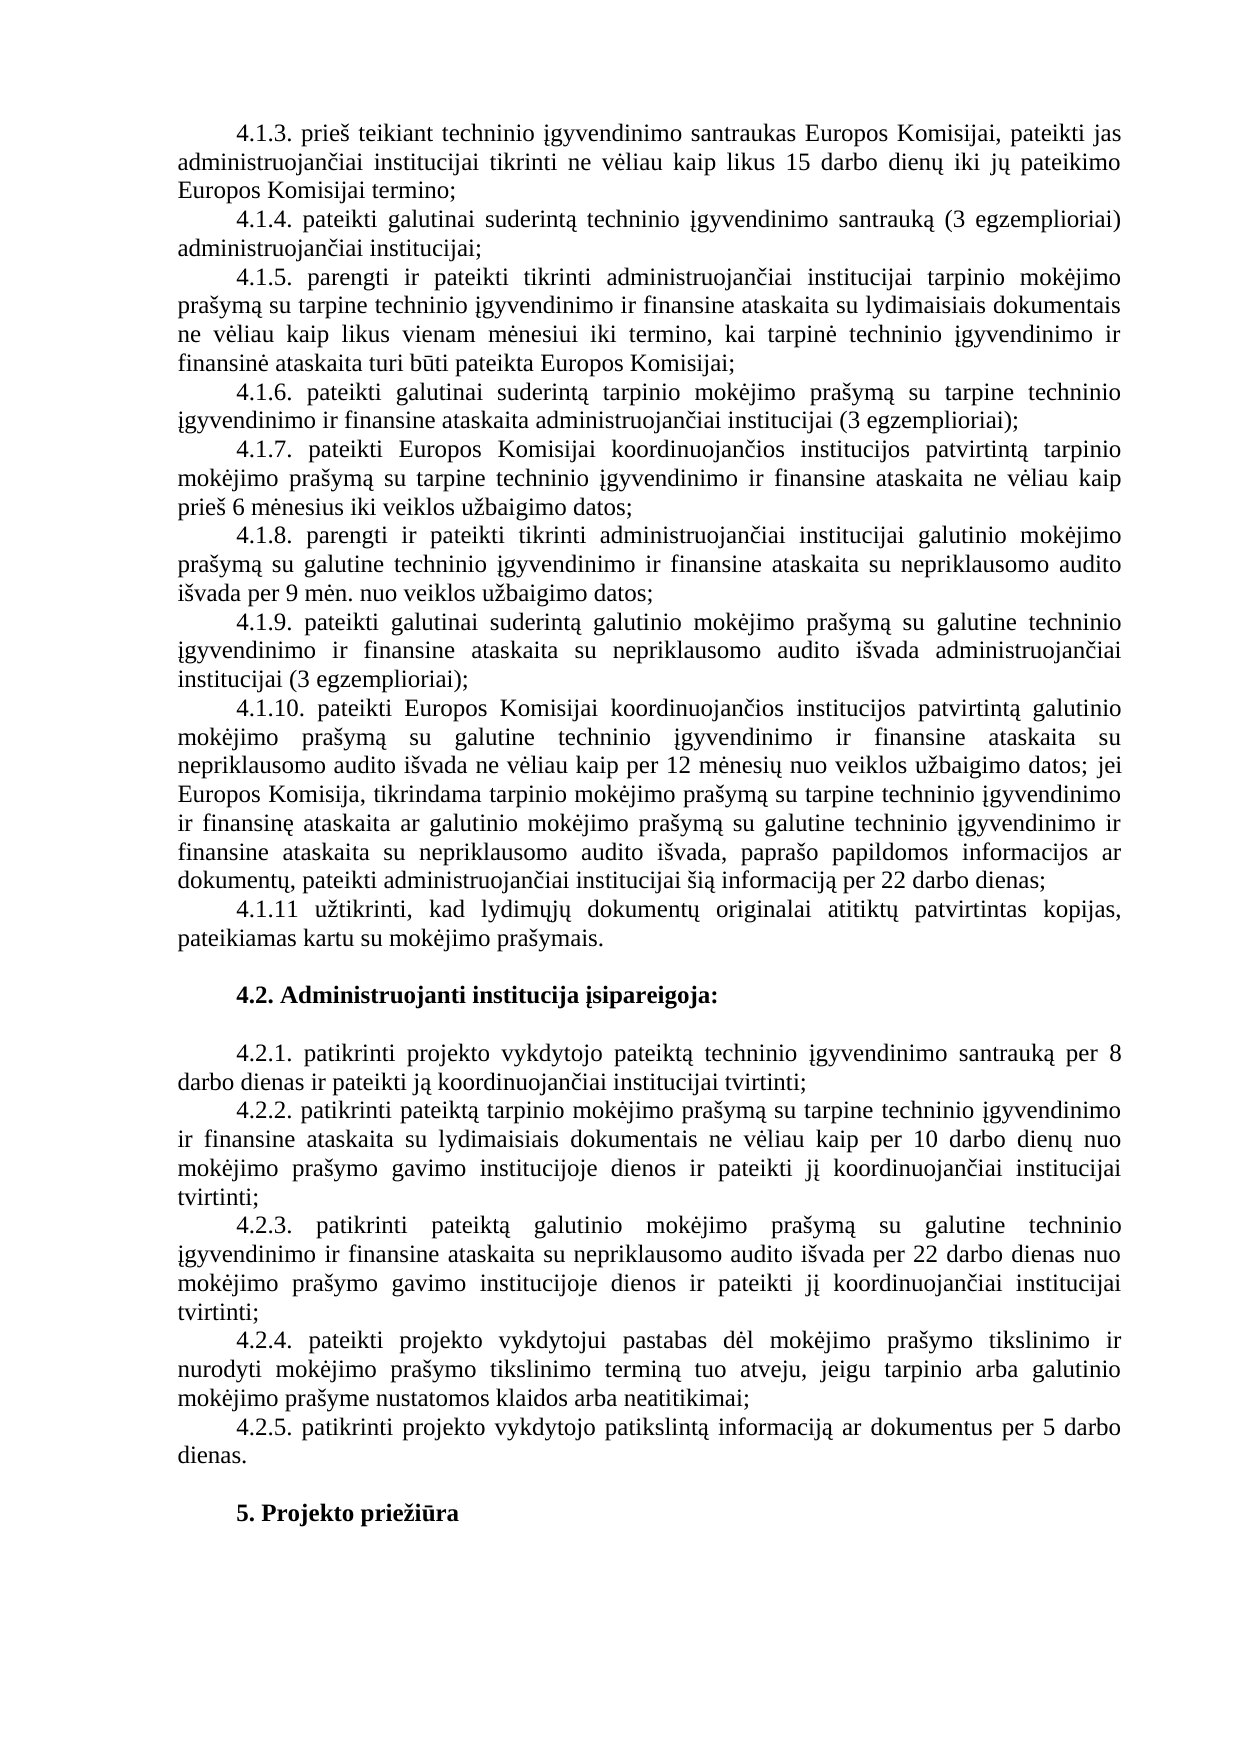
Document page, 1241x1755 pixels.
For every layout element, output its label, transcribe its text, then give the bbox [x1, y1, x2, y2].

text 4.1.6. pateikti galutinai suderintą tarpinio mokėjimo prašymą su tarpine techninio įgyvendinimo ir finansine ataskaita administruojančiai institucijai (3 egzemplioriai); [177, 377, 1122, 434]
text 4.1.9. pateikti galutinai suderintą galutinio mokėjimo prašymą su galutine techninio įgyvendinimo ir finansine ataskaita su nepriklausomo audito išvada administruojančiai institucijai (3 egzemplioriai); [177, 607, 1122, 693]
text 4.1.8. parengti ir pateikti tikrinti administruojančiai institucijai galutinio mokėjimo prašymą su galutine techninio įgyvendinimo ir finansine ataskaita su nepriklausomo audito išvada per 9 mėn. nuo veiklos užbaigimo datos; [177, 521, 1122, 607]
text 4.2.1. patikrinti projekto vykdytojo pateiktą techninio įgyvendinimo santrauką per 8 darbo dienas ir pateikti ją koordinuojančiai institucijai tvirtinti; [177, 1038, 1122, 1096]
text 4.1.11 užtikrinti, kad lydimųjų dokumentų originalai atitiktų patvirtintas kopijas, pateikiamas kartu su mokėjimo prašymais. [177, 894, 1122, 952]
text 4.1.3. prieš teikiant techninio įgyvendinimo santraukas Europos Komisijai, pateikti jas administruojančiai institucijai tikrinti ne vėliau kaip likus 15 darbo dienų iki jų pateikimo Europos Komisijai termino; [177, 118, 1122, 204]
text 4.1.10. pateikti Europos Komisijai koordinuojančios institucijos patvirtintą galutinio mokėjimo prašymą su galutine techninio įgyvendinimo ir finansine ataskaita su nepriklausomo audito išvada ne vėliau kaip per 12 mėnesių nuo veiklos užbaigimo datos; jei Europos Komisija, tikrindama tarpinio mokėjimo prašymą su tarpine techninio įgyvendinimo ir finansinę ataskaita ar galutinio mokėjimo prašymą su galutine techninio įgyvendinimo ir finansine ataskaita su nepriklausomo audito išvada, paprašo papildomos informacijos ar dokumentų, pateikti administruojančiai institucijai šią informaciją per 22 darbo dienas; [177, 693, 1122, 894]
text 4.2. Administruojanti institucija įsipareigoja: [177, 981, 1122, 1009]
text 4.2.5. patikrinti projekto vykdytojo patikslintą informaciją ar dokumentus per 5 darbo dienas. [177, 1412, 1122, 1469]
text 4.2.2. patikrinti pateiktą tarpinio mokėjimo prašymą su tarpine techninio įgyvendinimo ir finansine ataskaita su lydimaisiais dokumentais ne vėliau kaip per 10 darbo dienų nuo mokėjimo prašymo gavimo institucijoje dienos ir pateikti jį koordinuojančiai institucijai tvirtinti; [177, 1096, 1122, 1211]
text 4.1.4. pateikti galutinai suderintą techninio įgyvendinimo santrauką (3 egzemplioriai) administruojančiai institucijai; [177, 204, 1122, 262]
text 4.1.5. parengti ir pateikti tikrinti administruojančiai institucijai tarpinio mokėjimo prašymą su tarpine techninio įgyvendinimo ir finansine ataskaita su lydimaisiais dokumentais ne vėliau kaip likus vienam mėnesiui iki termino, kai tarpinė techninio įgyvendinimo ir finansinė ataskaita turi būti pateikta Europos Komisijai; [177, 262, 1122, 377]
text 4.2.3. patikrinti pateiktą galutinio mokėjimo prašymą su galutine techninio įgyvendinimo ir finansine ataskaita su nepriklausomo audito išvada per 22 darbo dienas nuo mokėjimo prašymo gavimo institucijoje dienos ir pateikti jį koordinuojančiai institucijai tvirtinti; [177, 1211, 1122, 1326]
text 4.1.7. pateikti Europos Komisijai koordinuojančios institucijos patvirtintą tarpinio mokėjimo prašymą su tarpine techninio įgyvendinimo ir finansine ataskaita ne vėliau kaip prieš 6 mėnesius iki veiklos užbaigimo datos; [177, 434, 1122, 521]
text 5. Projekto priežiūra [177, 1498, 1122, 1527]
text 4.2.4. pateikti projekto vykdytojui pastabas dėl mokėjimo prašymo tikslinimo ir nurodyti mokėjimo prašymo tikslinimo terminą tuo atveju, jeigu tarpinio arba galutinio mokėjimo prašyme nustatomos klaidos arba neatitikimai; [177, 1326, 1122, 1412]
